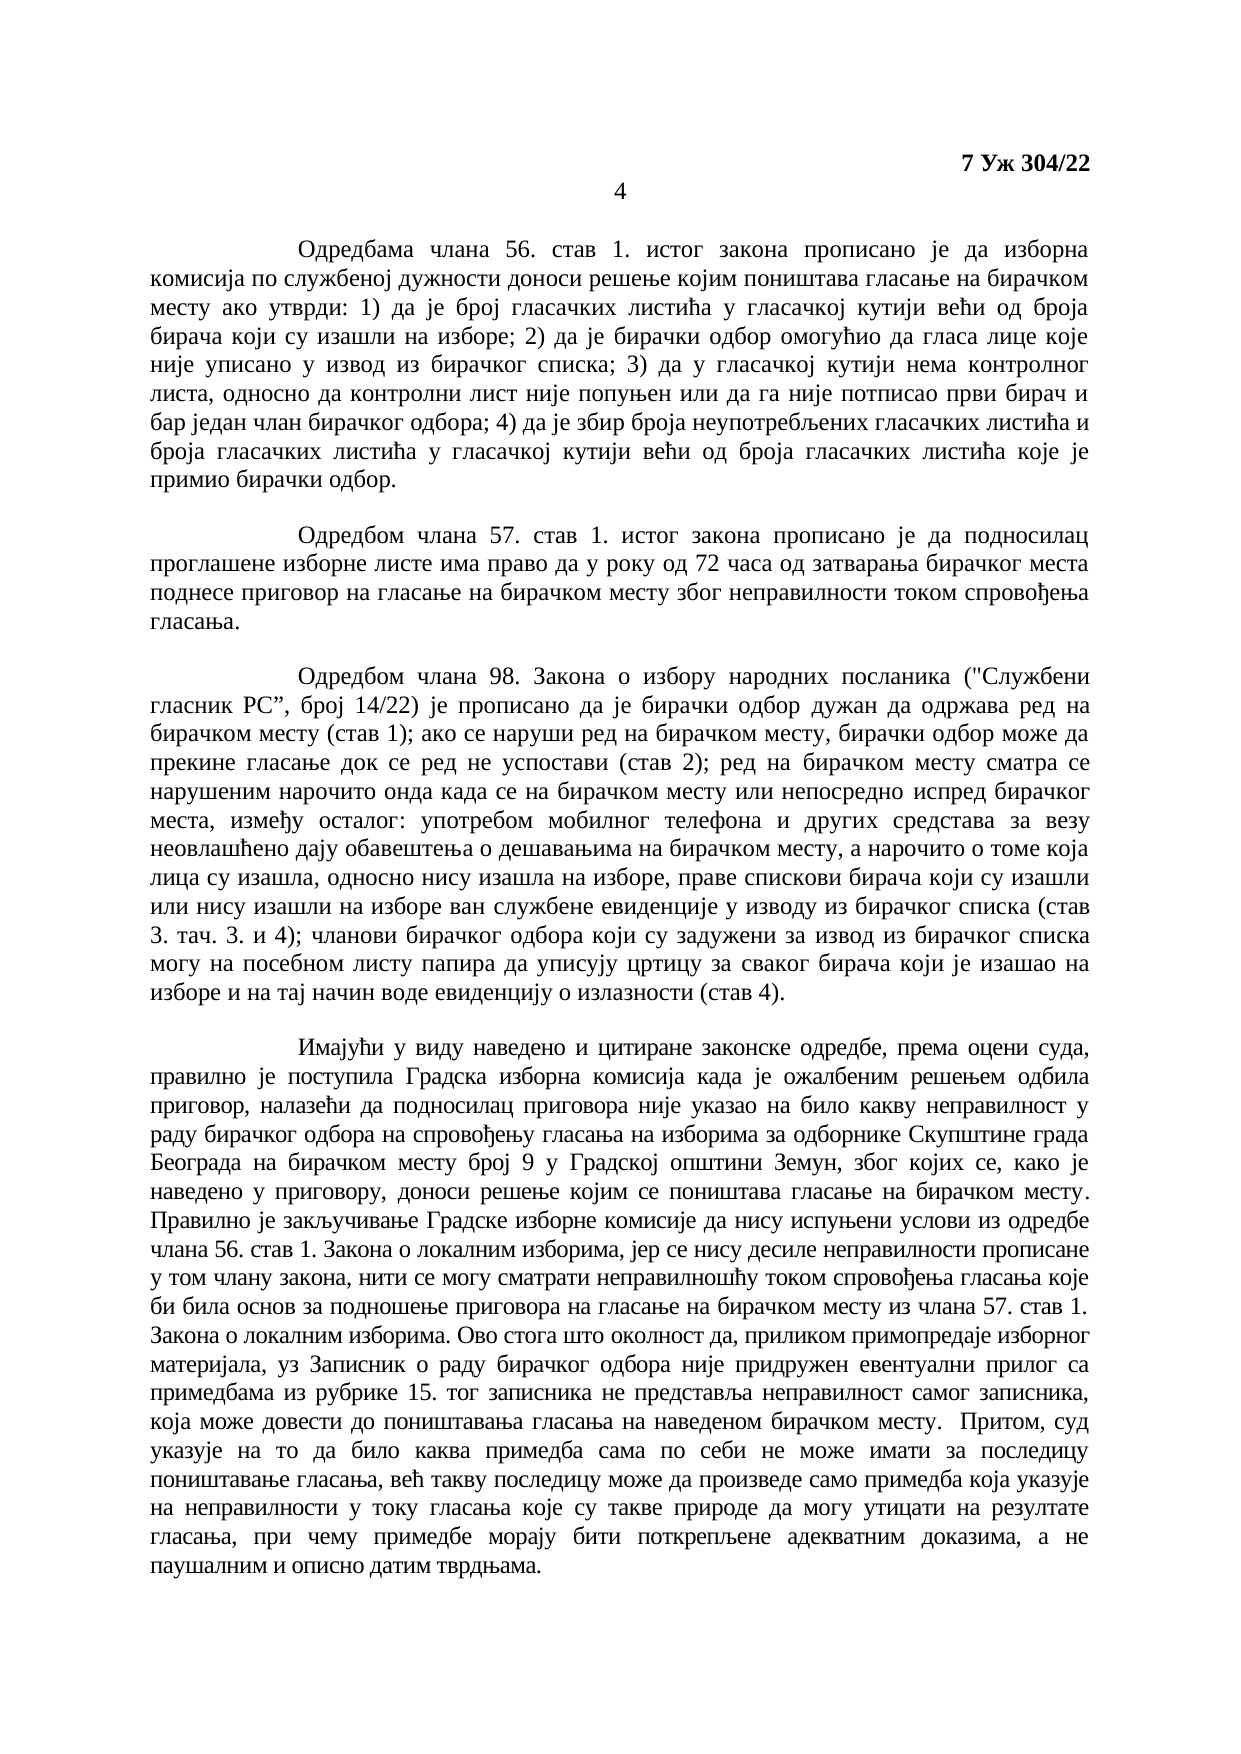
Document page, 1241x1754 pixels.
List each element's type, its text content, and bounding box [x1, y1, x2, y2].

text Одредбама члана 56. став 1. истог закона прописано је да изборна комисија по службеној дужности доноси решење којим поништава гласање на бирачком месту ако утврди: 1) да је број гласачких листића у гласачкој кутији већи од броја бирача који су изашли на изборе; 2) да је бирачки одбор омогућио да гласа лице које није уписано у извод из бирачког списка; 3) да у гласачкој кутији нема контролног листа, односно да контролни лист није попуњен или да га није потписао први бирач и бар један члан бирачког одбора; 4) да је збир броја неупотребљених гласачких листића и броја гласачких листића у гласачкој кутији већи од броја гласачких листића које је примио бирачки одбор. [150, 234, 1090, 493]
text Одредбом члана 57. став 1. истог закона прописано је да подносилац проглашене изборне листе има право да у року од 72 часа од затварања бирачког места поднесе приговор на гласање на бирачком месту због неправилности током спровођења гласања. [150, 520, 1090, 635]
text Одредбом члана 98. Закона о избору народних посланика ("Службени гласник РС”, број 14/22) је прописано да је бирачки одбор дужан да одржава ред на бирачком месту (став 1); ако се наруши ред на бирачком месту, бирачки одбор може да прекине гласање док се ред не успостави (став 2); ред на бирачком месту сматра се нарушеним нарочито онда када се на бирачком месту или непосредно испред бирачког места, између осталог: употребом мобилног телефона и других средстава за везу неовлашћено дају обавештења о дешавањима на бирачком месту, а нарочито о томе која лица су изашла, односно нису изашла на изборе, праве спискови бирача који су изашли или нису изашли на изборе ван службене евиденције у изводу из бирачког списка (став 3. тач. 3. и 4); чланови бирачког одбора који су задужени за извод из бирачког списка могу на посебном листу папира да уписују цртицу за сваког бирача који је изашао на изборе и на тај начин воде евиденцију о излазности (став 4). [150, 661, 1090, 1006]
text Имајући у виду наведено и цитиране законске одредбе, према оцени суда, правилно је поступила Градска изборна комисија када је ожалбеним решењем одбила приговор, налазећи да подносилац приговора није указао на било какву неправилност у раду бирачког одбора на спровођењу гласања на изборима за одборнике Скупштине града Београда на бирачком месту број 9 у Градској општини Земун, због којих се, како је наведено у приговору, доноси решење којим се поништава гласање на бирачком месту. Правилно је закључивање Градске изборне комисије да нису испуњени услови из одредбе члана 56. став 1. Закона о локалним изборима, јер се нису десиле неправилности прописане у том члану закона, нити се могу сматрати неправилношћу током спровођења гласања које би била основ за подношење приговора на гласање на бирачком месту из члана 57. став 1. Закона о локалним изборима. Ово стога што околност да, приликом примопредаје изборног материјала, уз Записник о раду бирачког одбора није придружен евентуални прилог са примедбама из рубрике 15. тог записника не представља неправилност самог записника, која може довести до поништавања гласања на наведеном бирачком месту. Притом, суд указује на то да било каква примедба сама по себи не може имати за последицу поништавање гласања, већ такву последицу може да произведе само примедба која указује на неправилности у току гласања које су такве природе да могу утицати на резултате гласања, при чему примедбе морају бити поткрепљене адекватним доказима, а не паушалним и описно датим тврдњама. [150, 1032, 1090, 1579]
